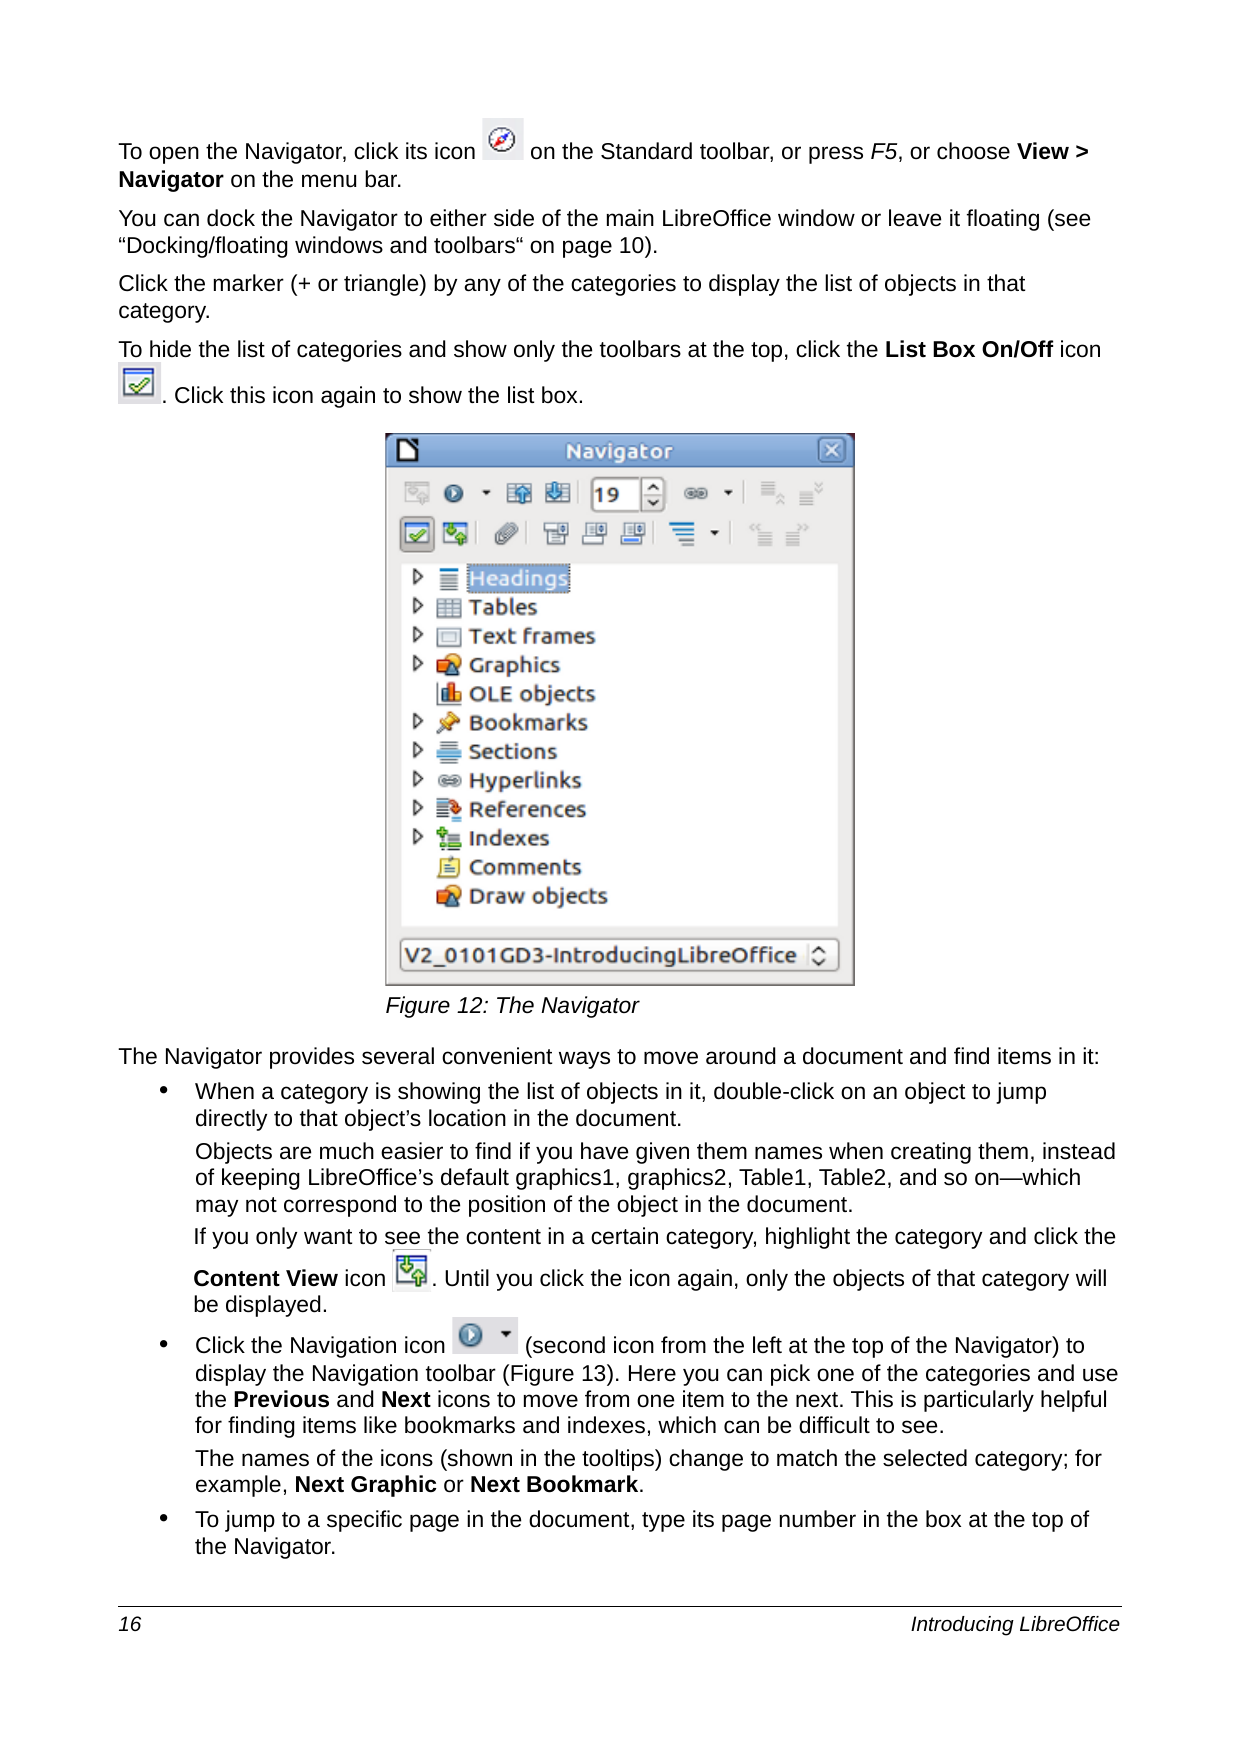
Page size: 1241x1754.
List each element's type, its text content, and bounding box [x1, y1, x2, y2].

picture [482, 118, 524, 160]
list To jump to a specific page in the document, type its page number in the box at the top of the Navigator. [156, 1504, 1122, 1559]
list Click the Navigation icon (second icon from the left at the top of the Navigator) to display the Navigation toolbar (Figure 13). Here you can pick one of the categories and use the Previous and Next icons to move from one item to the next. This is particularly helpful for finding items like bookmarks and indexes, which can be difficult to see. [156, 1318, 1122, 1439]
text Click the marker (+ or triangle) by any of the categories to display the list of objects in that category. [118, 270, 1122, 323]
list When a category is showing the list of objects in it, double-click on an object to jump directly to that object’s location in the document. [156, 1076, 1122, 1132]
list The names of the icons (shown in the tooltips) change to match the selected category; for example, Next Graphic or Next Bookmark. [156, 1445, 1122, 1498]
text To hide the list of categories and show only the toolbars at the top, click the List Box On/Off icon . Click this icon again to show the list box. [118, 336, 1122, 408]
list If you only want to see the content in a certain category, highlight the category and click the Content View icon . Until you click the icon again, only the objects of that category will be displayed. [193, 1223, 1122, 1318]
text You can dock the Navigator to either side of the main LibreOffice window or leave it floating (see “Docking/floating windows and toolbars“ on page 10). [118, 205, 1122, 258]
list The Navigator provides several convenient ways to move around a document and find items in it: [118, 1043, 1122, 1069]
picture [385, 433, 855, 986]
text To open the Navigator, click its icon on the Standard toolbar, or press F5, or choose View > Navigator on the menu bar. [118, 118, 1122, 193]
picture [452, 1317, 519, 1354]
picture [392, 1249, 432, 1292]
text Figure 12: The Navigator [385, 992, 855, 1018]
list Objects are much easier to find if you have given them names when creating them, instead of keeping LibreOffice’s default graphics1, graphics2, Table1, Table2, and so on—which may not correspond to the position of the object in the document. [156, 1138, 1122, 1217]
picture [118, 362, 162, 404]
